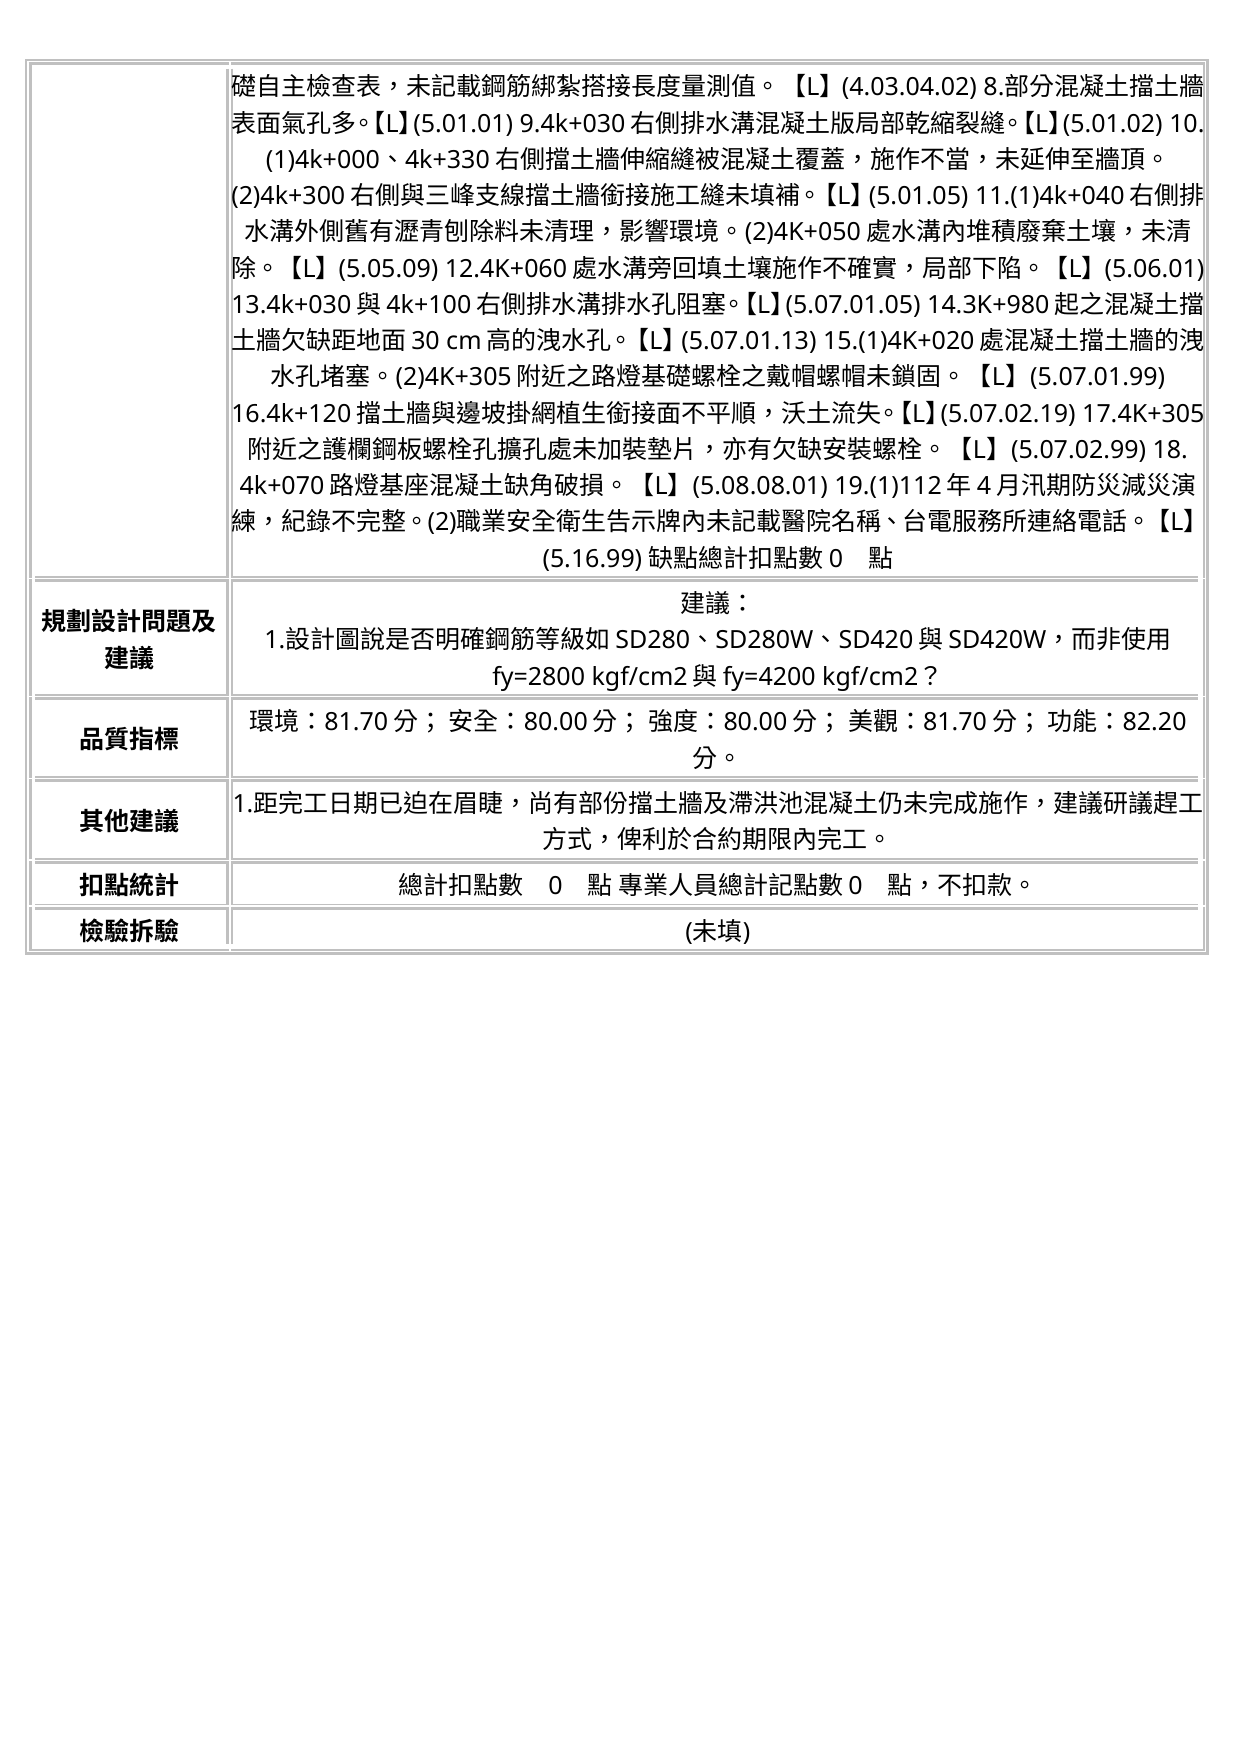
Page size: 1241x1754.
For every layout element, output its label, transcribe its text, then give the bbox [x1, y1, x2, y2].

table_cell 其他建議 [29, 776, 229, 858]
table_cell (未填) [229, 904, 1206, 949]
table_cell 檢驗拆驗 [29, 904, 229, 949]
table_cell 扣點統計 [29, 858, 229, 903]
table_cell 建議： 1.設計圖說是否明確鋼筋等級如SD280、SD280W、SD420與SD420W，而非使用fy=2800 kgf/cm2與fy=4200 kgf/cm2？ [229, 576, 1206, 694]
table_cell [32, 65, 229, 576]
table_cell 1.監造單位: 監造計畫訂定之210 kgf/cm2混凝土坍度抽查標準未符合需求。【L】(4.02.01.05.01) 2.監造單位: 施工抽查標準，混凝土坍度容許差未修正與廠商不一致。【L】(4.02.01.05.02) 3.監造單位:112年4月27日重力式擋土牆R42（5K+615～ 5K+625）第二昇層，施工抽查紀錄表，未記載洩水管斜度。【L】(4.02.03.04.01) 4.監造單位: 內部稽核與外部稽核未依監造計畫成立稽核小組。【L】(4.02.99) 5.承攬廠商: 品質計畫訂定之280 kgf/cm2水中混凝土坍度標準未符合送審設計坍度之需求。【L】(4.03.02.04) 6.承攬廠商: 鋼筋工程品管自主檢查表檢查標準之支數未符合需求，導致難以填寫量化値。【L】(4.03.04.01) 7.承攬廠商:(1)112年4月14日（4K+350～4K+560）瀝青混凝土自主檢查表，未記載黏層使用量測值。(2)112年3月9日（5K+854～5K+858）鋼鈑護欄混凝土基礎自主檢查表，未記載鋼筋綁紮搭接長度量測值。 【L】(4.03.04.02) 8.部分混凝土擋土牆表面氣孔多。【L】(5.01.01) 9.4k+030右側排水溝混凝土版局部乾縮裂縫。【L】(5.01.02) 10.(1)4k+000、4k+330右側擋土牆伸縮縫被混凝土覆蓋，施作不當，未延伸至牆頂。(2)4k+300右側與三峰支線擋土牆銜接施工縫未填補。【L】(5.01.05) 11.(1)4k+040右側排水溝外側舊有瀝青刨除料未清理，影響環境。(2)4K+050處水溝內堆積廢棄土壤，未清除。【L】(5.05.09) 12.4K+060處水溝旁回填土壤施作不確實，局部下陷。【L】(5.06.01) 13.4k+030與4k+100右側排水溝排水孔阻塞。【L】(5.07.01.05) 14.3K+980起之混凝土擋土牆欠缺距地面30 cm高的洩水孔。【L】(5.07.01.13) 15.(1)4K+020處混凝土擋土牆的洩水孔堵塞。(2)4K+305附近之路燈基礎螺栓之戴帽螺帽未鎖固。【L】(5.07.01.99) 16.4k+120擋土牆與邊坡掛網植生銜接面不平順，沃土流失。【L】(5.07.02.19) 17.4K+305附近之護欄鋼板螺栓孔擴孔處未加裝墊片，亦有欠缺安裝螺栓。【L】(5.07.02.99) 18. 4k+070路燈基座混凝土缺角破損。【L】(5.08.08.01) 19.(1)112年4月汛期防災減災演練，紀錄不完整。(2)職業安全衛生告示牌內未記載醫院名稱、台電服務所連絡電話。【L】(5.16.99) 缺點總計扣點數0 點 [229, 61, 1206, 576]
table_cell 規劃設計問題及建議 [29, 576, 229, 694]
table_cell 品質指標 [29, 694, 229, 776]
table_cell 環境：81.70分； 安全：80.00分； 強度：80.00分； 美觀：81.70分； 功能：82.20分。 [229, 694, 1206, 776]
table_cell 1.距完工日期已迫在眉睫，尚有部份擋土牆及滯洪池混凝土仍未完成施作，建議研議趕工方式，俾利於合約期限內完工。 [229, 776, 1206, 858]
table_cell 總計扣點數 0 點 專業人員總計記點數0 點，不扣款。 [229, 858, 1206, 903]
